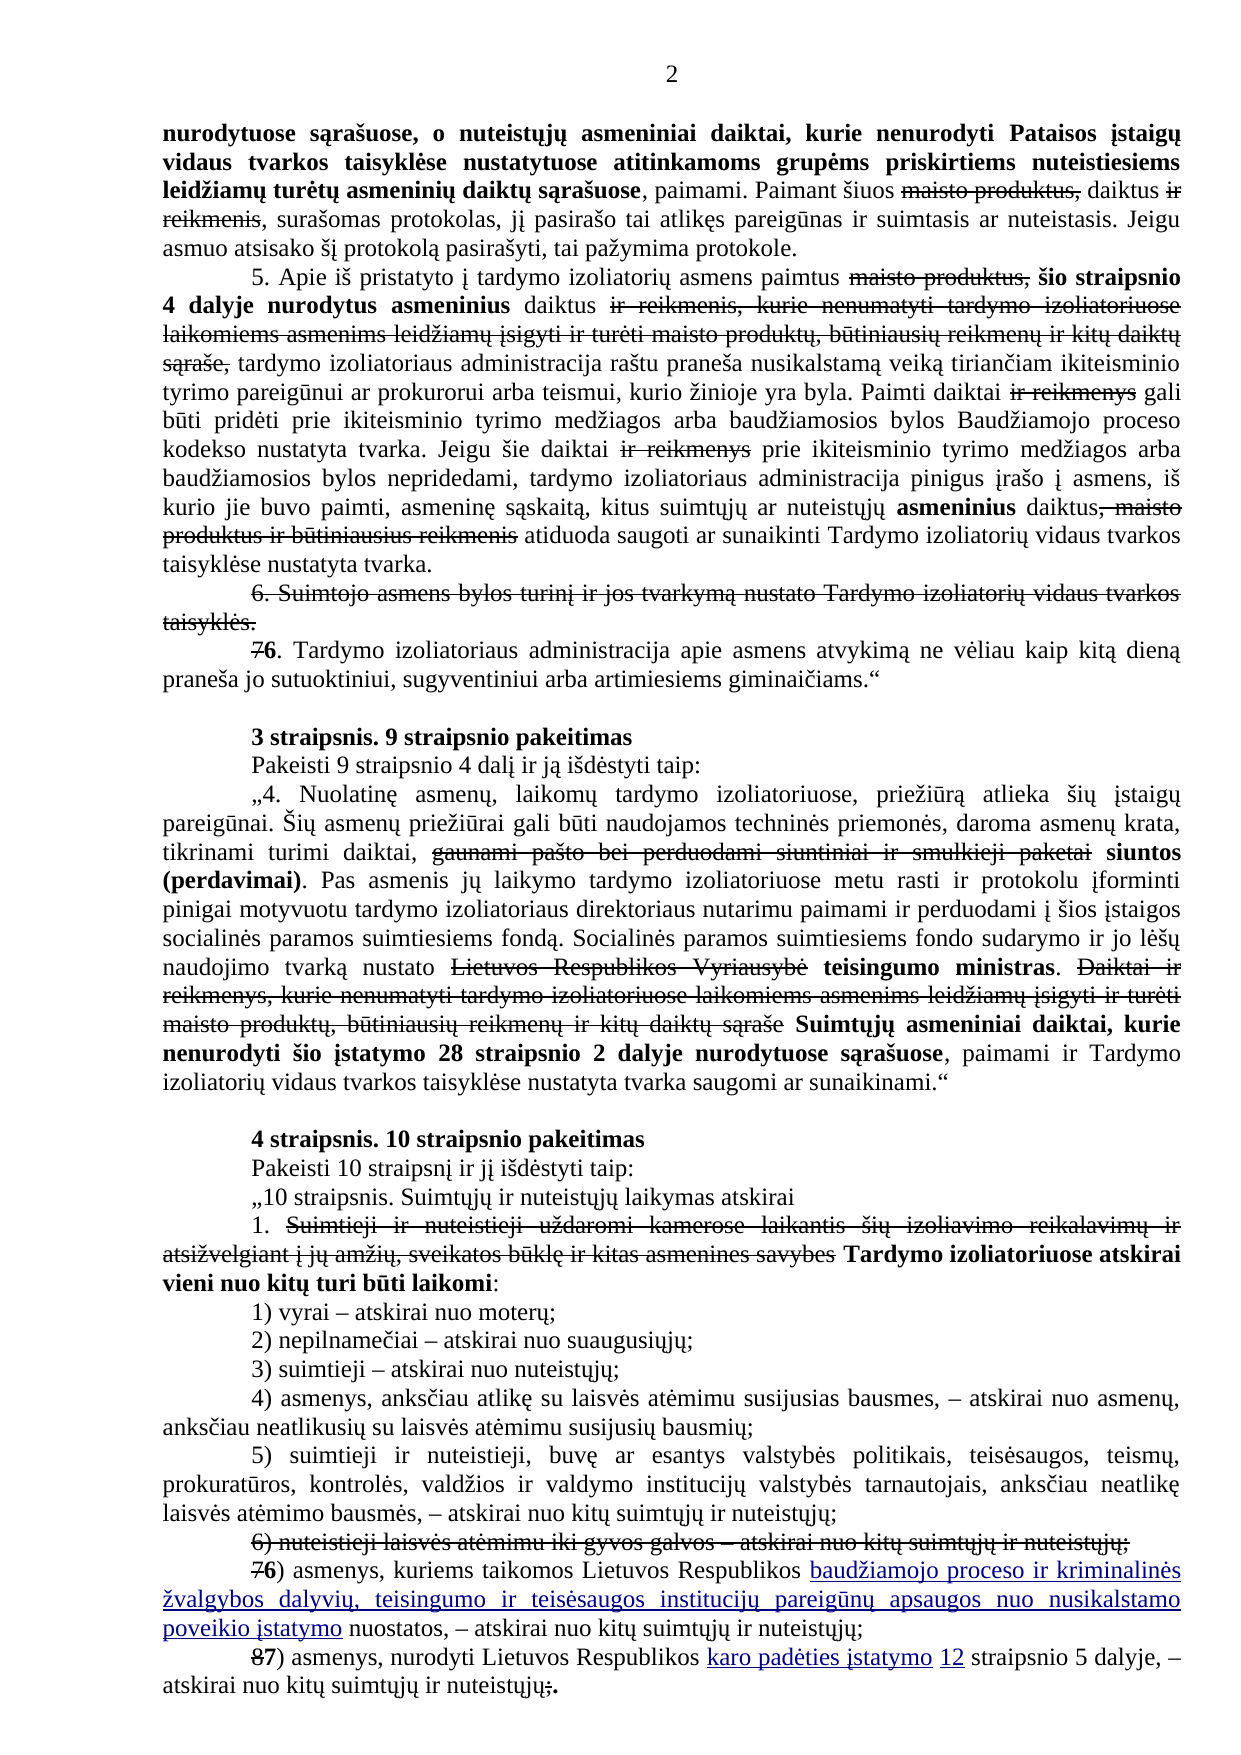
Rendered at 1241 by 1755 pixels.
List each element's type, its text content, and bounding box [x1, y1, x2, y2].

text 6. Suimtojo asmens bylos turinį ir jos tvarkymą nustato Tardymo izoliatorių vidaus tvarkos taisyklės. [162, 578, 1181, 636]
text 4 straipsnis. 10 straipsnio pakeitimas [162, 1124, 1181, 1153]
text „4. Nuolatinę asmenų, laikomų tardymo izoliatoriuose, priežiūrą atlieka šių įstaigų pareigūnai. Šių asmenų priežiūrai gali būti naudojamos techninės priemonės, daroma asmenų krata, tikrinami turimi daiktai, gaunami pašto bei perduodami siuntiniai ir smulkieji paketai siuntos (perdavimai). Pas asmenis jų laikymo tardymo izoliatoriuose metu rasti ir protokolu įforminti pinigai motyvuotu tardymo izoliatoriaus direktoriaus nutarimu paimami ir perduodami į šios įstaigos socialinės paramos suimtiesiems fondą. Socialinės paramos suimtiesiems fondo sudarymo ir jo lėšų naudojimo tvarką nustato Lietuvos Respublikos Vyriausybė teisingumo ministras. Daiktai ir reikmenys, kurie nenumatyti tardymo izoliatoriuose laikomiems asmenims leidžiamų įsigyti ir turėti maisto produktų, būtiniausių reikmenų ir kitų daiktų sąraše Suimtųjų asmeniniai daiktai, kurie nenurodyti šio įstatymo 28 straipsnio 2 dalyje nurodytuose sąrašuose, paimami ir Tardymo izoliatorių vidaus tvarkos taisyklėse nustatyta tvarka saugomi ar sunaikinami.“ [162, 779, 1181, 996]
text 1. Suimtieji ir nuteistieji uždaromi kamerose laikantis šių izoliavimo reikalavimų ir atsižvelgiant į jų amžių, sveikatos būklę ir kitas asmenines savybes Tardymo izoliatoriuose atskirai vieni nuo kitų turi būti laikomi: [162, 1211, 1181, 1297]
text „10 straipsnis. Suimtųjų ir nuteistųjų laikymas atskirai [162, 1182, 1181, 1211]
text Pakeisti 9 straipsnio 4 dalį ir ją išdėstyti taip: [251, 751, 1181, 779]
text 5. Apie iš pristatyto į tardymo izoliatorių asmens paimtus maisto produktus, šio straipsnio 4 dalyje nurodytus asmeninius daiktus ir reikmenis, kurie nenumatyti tardymo izoliatoriuose laikomiems asmenims leidžiamų įsigyti ir turėti maisto produktų, būtiniausių reikmenų ir kitų daiktų sąraše, tardymo izoliatoriaus administracija raštu praneša nusikalstamą veiką tiriančiam ikiteisminio tyrimo pareigūnui ar prokurorui arba teismui, kurio žinioje yra byla. Paimti daiktai ir reikmenys gali būti pridėti prie ikiteisminio tyrimo medžiagos arba baudžiamosios bylos Baudžiamojo proceso kodekso nustatyta tvarka. Jeigu šie daiktai ir reikmenys prie ikiteisminio tyrimo medžiagos arba baudžiamosios bylos nepridedami, tardymo izoliatoriaus administracija pinigus įrašo į asmens, iš kurio jie buvo paimti, asmeninę sąskaitą, kitus suimtųjų ar nuteistųjų asmeninius daiktus, maisto produktus ir būtiniausius reikmenis atiduoda saugoti ar sunaikinti Tardymo izoliatorių vidaus tvarkos taisyklėse nustatyta tvarka. [162, 336, 1181, 578]
text Pakeisti 10 straipsnį ir jį išdėstyti taip: [162, 1153, 1181, 1182]
text 5. Apie iš pristatyto į tardymo izoliatorių asmens paimtus maisto produktus, šio straipsnio 4 dalyje nurodytus asmeninius daiktus ir reikmenis, kurie nenumatyti tardymo izoliatoriuose laikomiems asmenims leidžiamų įsigyti ir turėti maisto produktų, būtiniausių reikmenų ir kitų daiktų sąraše, tardymo izoliatoriaus administracija raštu praneša nusikalstamą veiką tiriančiam ikiteisminio tyrimo pareigūnui ar prokurorui arba teismui, kurio žinioje yra byla. Paimti daiktai ir reikmenys gali būti pridėti prie ikiteisminio tyrimo medžiagos arba baudžiamosios bylos Baudžiamojo proceso kodekso nustatyta tvarka. Jeigu šie daiktai ir reikmenys prie ikiteisminio tyrimo medžiagos arba baudžiamosios bylos nepridedami, tardymo izoliatoriaus administracija pinigus įrašo į asmens, iš kurio jie buvo paimti, asmeninę sąskaitą, kitus suimtųjų ar nuteistųjų asmeninius daiktus, maisto produktus ir būtiniausius reikmenis atiduoda saugoti ar sunaikinti Tardymo izoliatorių vidaus tvarkos taisyklėse nustatyta tvarka. [162, 262, 1181, 335]
text 6) nuteistieji laisvės atėmimu iki gyvos galvos – atskirai nuo kitų suimtųjų ir nuteistųjų; [162, 1527, 1181, 1556]
text 1) vyrai – atskirai nuo moterų; [162, 1297, 1181, 1326]
text 3) suimtieji – atskirai nuo nuteistųjų; [162, 1354, 1181, 1383]
text poveikio įstatymo nuostatos, – atskirai nuo kitų suimtųjų ir nuteistųjų; [162, 1610, 1181, 1642]
text 76. Tardymo izoliatoriaus administracija apie asmens atvykimą ne vėliau kaip kitą dieną praneša jo sutuoktiniui, sugyventiniui arba artimiesiems giminaičiams.“ [162, 636, 1181, 693]
text 2) nepilnamečiai – atskirai nuo suaugusiųjų; [162, 1326, 1181, 1354]
text 4) asmenys, anksčiau atlikę su laisvės atėmimu susijusias bausmes, – atskirai nuo asmenų, anksčiau neatlikusių su laisvės atėmimu susijusių bausmių; [162, 1383, 1181, 1441]
text 4. Maisto produktai, daiktai ir reikmenys, kurie nenumatyti tardymo izoliatoriuose laikomiems asmenims leidžiamų įsigyti ir turėti maisto produktų, būtiniausių reikmenų ir kitų daiktų sąraše Suimtųjų asmeniniai daiktai, kurie nenurodyti šio įstatymo 28 straipsnio 2 dalyje nurodytuose sąrašuose, o nuteistųjų asmeniniai daiktai, kurie nenurodyti Pataisos įstaigų vidaus tvarkos taisyklėse nustatytuose atitinkamoms grupėms priskirtiems nuteistiesiems leidžiamų turėtų asmeninių daiktų sąrašuose, paimami. Paimant šiuos maisto produktus, daiktus ir reikmenis, surašomas protokolas, jį pasirašo tai atlikęs pareigūnas ir suimtasis ar nuteistasis. Jeigu asmuo atsisako šį protokolą pasirašyti, tai pažymima protokole. [162, 118, 1181, 262]
text 3 straipsnis. 9 straipsnio pakeitimas [162, 722, 1181, 751]
text 5) suimtieji ir nuteistieji, buvę ar esantys valstybės politikais, teisėsaugos, teismų, prokuratūros, kontrolės, valdžios ir valdymo institucijų valstybės tarnautojais, anksčiau neatlikę laisvės atėmimo bausmės, – atskirai nuo kitų suimtųjų ir nuteistųjų; [162, 1441, 1181, 1527]
text „4. Nuolatinę asmenų, laikomų tardymo izoliatoriuose, priežiūrą atlieka šių įstaigų pareigūnai. Šių asmenų priežiūrai gali būti naudojamos techninės priemonės, daroma asmenų krata, tikrinami turimi daiktai, gaunami pašto bei perduodami siuntiniai ir smulkieji paketai siuntos (perdavimai). Pas asmenis jų laikymo tardymo izoliatoriuose metu rasti ir protokolu įforminti pinigai motyvuotu tardymo izoliatoriaus direktoriaus nutarimu paimami ir perduodami į šios įstaigos socialinės paramos suimtiesiems fondą. Socialinės paramos suimtiesiems fondo sudarymo ir jo lėšų naudojimo tvarką nustato Lietuvos Respublikos Vyriausybė teisingumo ministras. Daiktai ir reikmenys, kurie nenumatyti tardymo izoliatoriuose laikomiems asmenims leidžiamų įsigyti ir turėti maisto produktų, būtiniausių reikmenų ir kitų daiktų sąraše Suimtųjų asmeniniai daiktai, kurie nenurodyti šio įstatymo 28 straipsnio 2 dalyje nurodytuose sąrašuose, paimami ir Tardymo izoliatorių vidaus tvarkos taisyklėse nustatyta tvarka saugomi ar sunaikinami.“ [162, 998, 1181, 1096]
text 87) asmenys, nurodyti Lietuvos Respublikos karo padėties įstatymo 12 straipsnio 5 dalyje, – atskirai nuo kitų suimtųjų ir nuteistųjų;. [162, 1642, 1181, 1699]
text 76) asmenys, kuriems taikomos Lietuvos Respublikos baudžiamojo proceso ir kriminalinės žvalgybos dalyvių, teisingumo ir teisėsaugos institucijų pareigūnų apsaugos nuo nusikalstamo [162, 1556, 1181, 1609]
